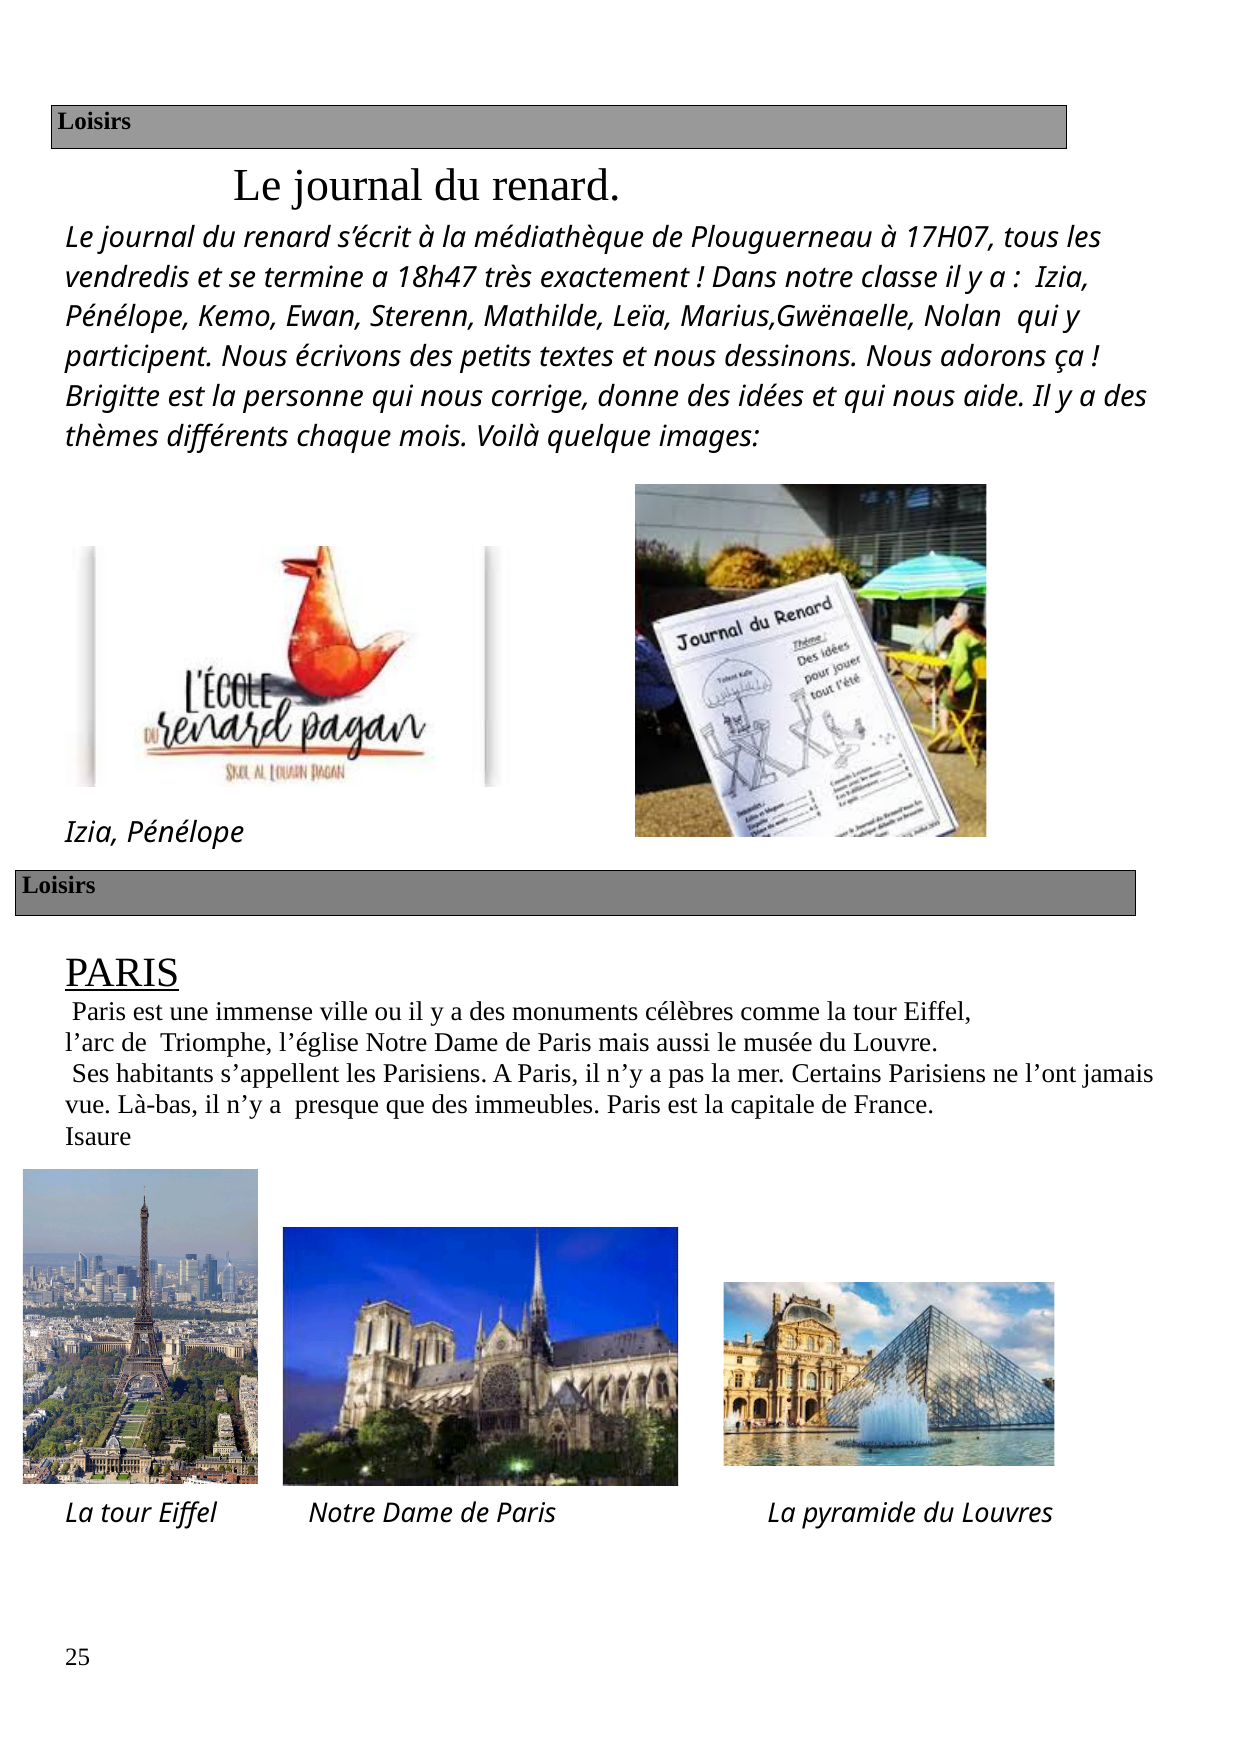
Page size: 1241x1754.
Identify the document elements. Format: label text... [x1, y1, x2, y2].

text Le journal du renard. [65, 130, 1169, 216]
picture [635, 484, 987, 837]
text Izia, Pénélope [65, 812, 1169, 851]
text l’arc de Triomphe, l’église Notre Dame de Paris mais aussi le musée du Louvre. [65, 1026, 1169, 1057]
text Le journal du renard s’écrit à la médiathèque de Plouguerneau à 17H07, tous les vendredis et se termine a 18h47 très exactement ! Dans notre classe il y a : Izia, Pénélope, Kemo, Ewan, Sterenn, Mathilde, Leïa, Marius,Gwënaelle, Nolan qui y participent. Nous écrivons des petits textes et nous dessinons. Nous adorons ça ! Brigitte est la personne qui nous corrige, donne des idées et qui nous aide. Il y a des thèmes différents chaque mois. Voilà quelque images: [65, 216, 1169, 454]
text Paris est une immense ville ou il y a des monuments célèbres comme la tour Eiffel, [65, 995, 1169, 1026]
text Isaure [65, 1120, 1169, 1151]
picture [723, 1282, 1055, 1466]
text La tour Eiffel Notre Dame de Paris La pyramide du Louvres [65, 1493, 1169, 1530]
text PARIS [65, 947, 1169, 995]
picture [22, 1169, 258, 1484]
picture [282, 1227, 679, 1486]
text Ses habitants s’appellent les Parisiens. A Paris, il n’y a pas la mer. Certains Parisiens ne l’ont jamais vue. Là-bas, il n’y a presque que des immeubles. Paris est la capitale de France. [65, 1057, 1169, 1120]
picture [35, 546, 546, 787]
